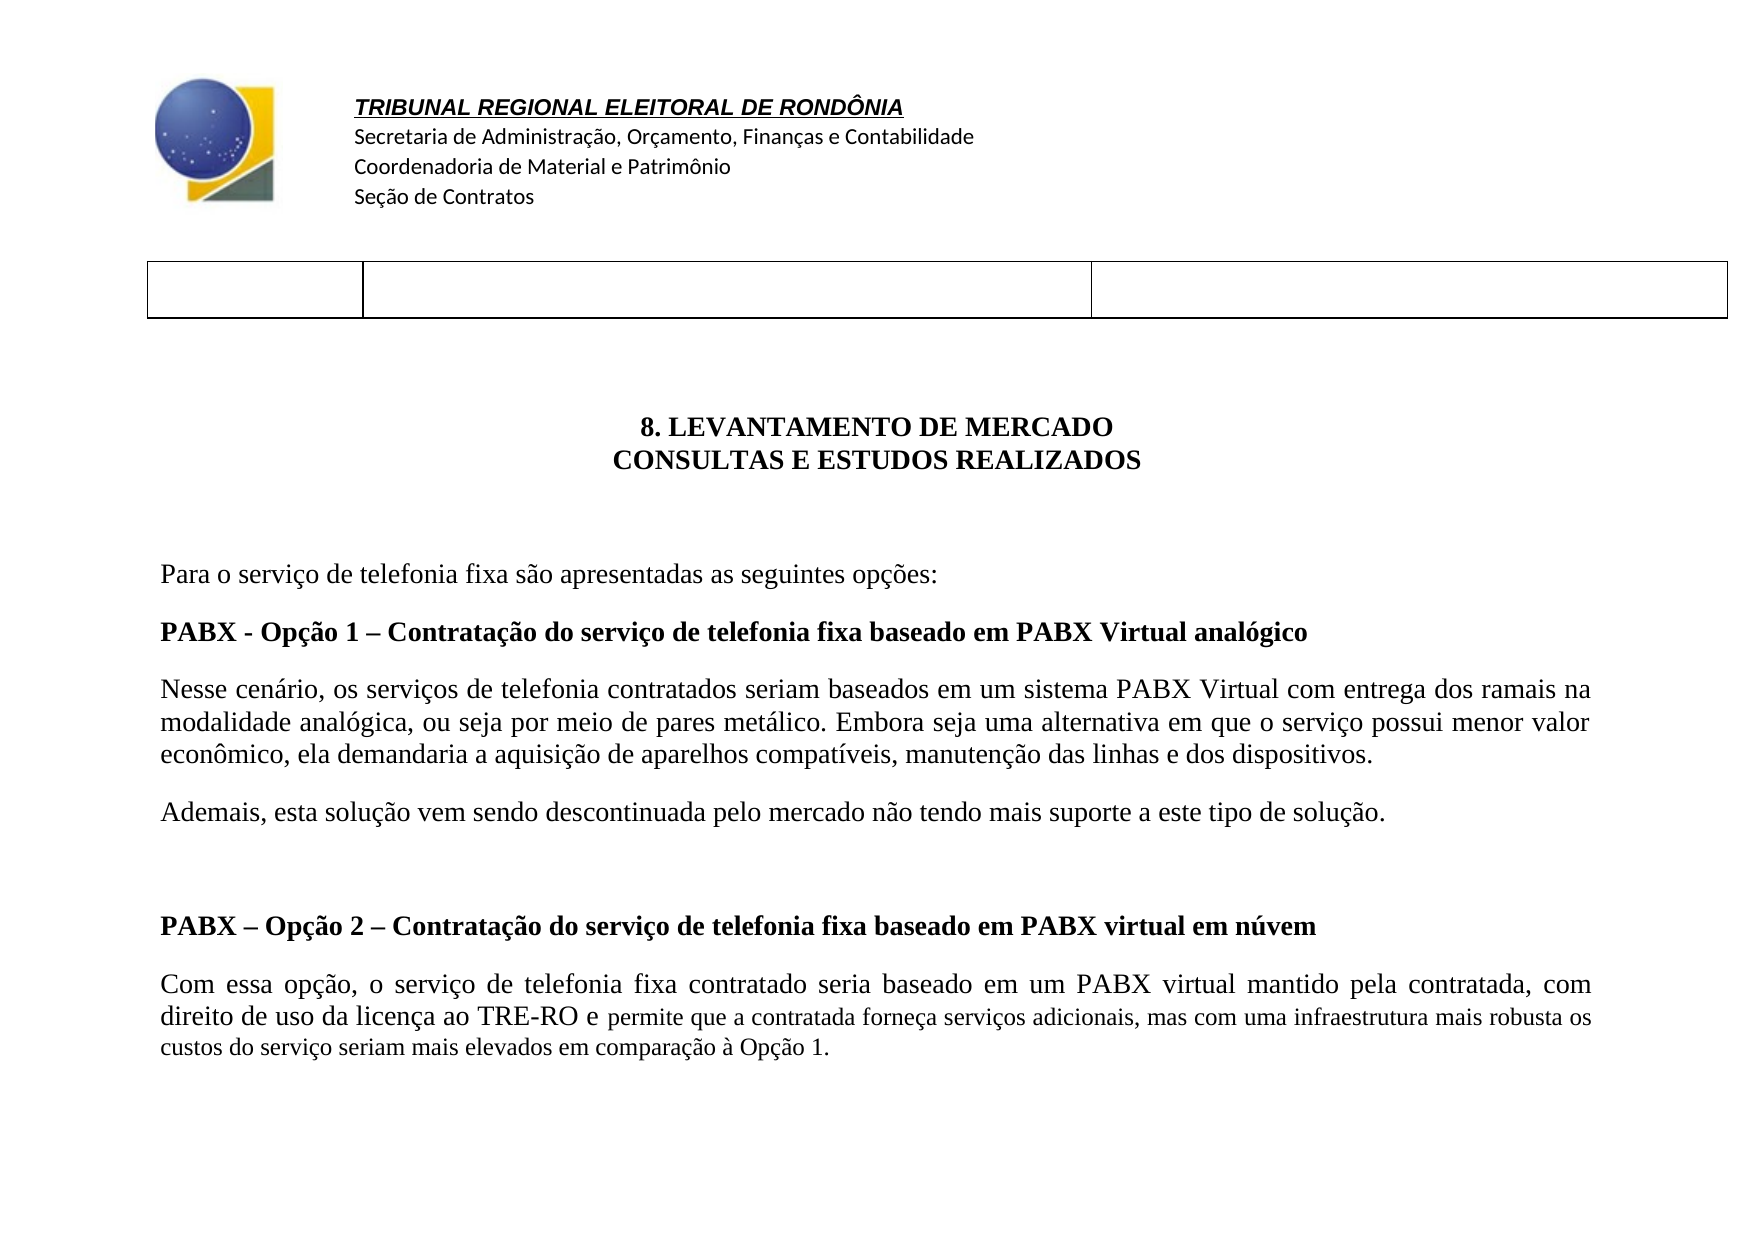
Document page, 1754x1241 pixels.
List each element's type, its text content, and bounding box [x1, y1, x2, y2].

text Ademais, esta solução vem sendo descontinuada pelo mercado não tendo mais suporte a este tipo de solução. [160, 794, 1594, 827]
text 8. LEVANTAMENTO DE MERCADO CONSULTAS E ESTUDOS REALIZADOS [160, 410, 1594, 475]
text Nesse cenário, os serviços de telefonia contratados seriam baseados em um sistema PABX Virtual com entrega dos ramais na modalidade analógica, ou seja por meio de pares metálico. Embora seja uma alternativa em que o serviço possui menor valor econômico, ela demandaria a aquisição de aparelhos compatíveis, manutenção das linhas e dos dispositivos. [160, 672, 1594, 769]
table_cell [148, 262, 362, 317]
table_cell [364, 262, 1091, 317]
text Com essa opção, o serviço de telefonia fixa contratado seria baseado em um PABX virtual mantido pela contratada, com direito de uso da licença ao TRE-RO e permite que a contratada forneça serviços adicionais, mas com uma infraestrutura mais robusta os custos do serviço seriam mais elevados em comparação à Opção 1. [160, 967, 1594, 1060]
text Para o serviço de telefonia fixa são apresentadas as seguintes opções: [160, 558, 1594, 590]
text PABX - Opção 1 – Contratação do serviço de telefonia fixa baseado em PABX Virtual analógico [160, 615, 1594, 647]
text PABX – Opção 2 – Contratação do serviço de telefonia fixa baseado em PABX virtual em núvem [160, 909, 1594, 942]
table_cell [1092, 262, 1727, 317]
